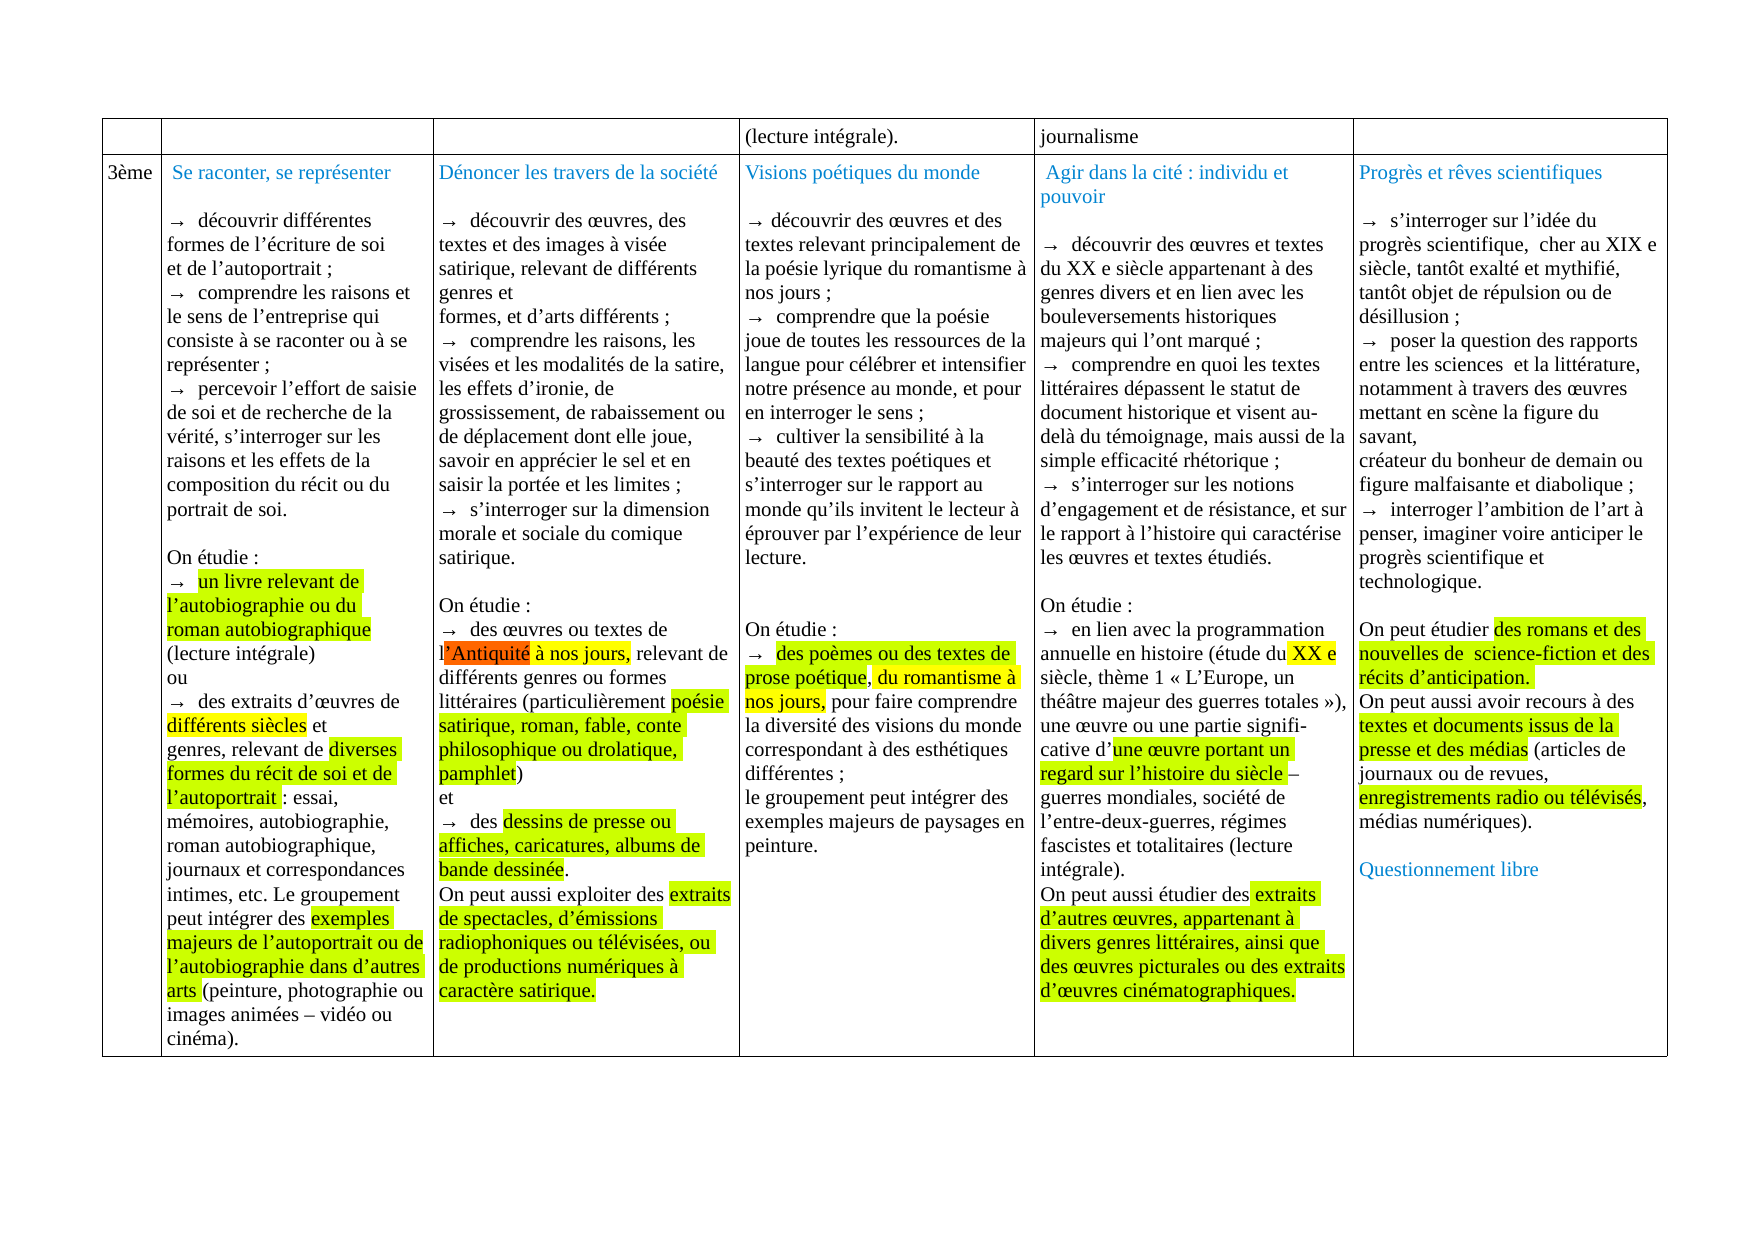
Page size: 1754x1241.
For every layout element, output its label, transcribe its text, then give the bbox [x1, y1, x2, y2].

table_cell [103, 119, 161, 154]
table_cell Progrès et rêves scientifiques → s’interroger sur l’idée du progrès scientifique, cher au XIX e siècle, tantôt exalté et mythifié, tantôt objet de répulsion ou de désillusion ; → poser la question des rapports entre les sciences et la littérature, notamment à travers des œuvres mettant en scène la figure du savant, créateur du bonheur de demain ou figure malfaisante et diabolique ; → interroger l’ambition de l’art à penser, imaginer voire anticiper le progrès scientifique et technologique. On peut étudier des romans et des nouvelles de science-fiction et des récits d’anticipation. On peut aussi avoir recours à des textes et documents issus de la presse et des médias (articles de journaux ou de revues, enregistrements radio ou télévisés, médias numériques). Questionnement libre [1354, 155, 1667, 1056]
table_cell Visions poétiques du monde → découvrir des œuvres et des textes relevant principalement de la poésie lyrique du romantisme à nos jours ; → comprendre que la poésie joue de toutes les ressources de la langue pour célébrer et intensifier notre présence au monde, et pour en interroger le sens ; → cultiver la sensibilité à la beauté des textes poétiques et s’interroger sur le rapport au monde qu’ils invitent le lecteur à éprouver par l’expérience de leur lecture. On étudie : → des poèmes ou des textes de prose poétique, du romantisme à nos jours, pour faire comprendre la diversité des visions du monde correspondant à des esthétiques différentes ; le groupement peut intégrer des exemples majeurs de paysages en peinture. [740, 155, 1034, 1056]
table_cell Se raconter, se représenter → découvrir différentes formes de l’écriture de soi et de l’autoportrait ; → comprendre les raisons et le sens de l’entreprise qui consiste à se raconter ou à se représenter ; → percevoir l’effort de saisie de soi et de recherche de la vérité, s’interroger sur les raisons et les effets de la composition du récit ou du portrait de soi. On étudie : → un livre relevant de l’autobiographie ou du roman autobiographique (lecture intégrale) ou → des extraits d’œuvres de différents siècles et genres, relevant de diverses formes du récit de soi et de l’autoportrait : essai, mémoires, autobiographie, roman autobiographique, journaux et correspondances intimes, etc. Le groupement peut intégrer des exemples majeurs de l’autoportrait ou de l’autobiographie dans d’autres arts (peinture, photographie ou images animées – vidéo ou cinéma). [162, 155, 433, 1056]
table_cell journalisme [1035, 119, 1353, 154]
table_cell 3ème [103, 155, 161, 1056]
table_cell (lecture intégrale). [740, 119, 1034, 154]
table_cell Agir dans la cité : individu et pouvoir → découvrir des œuvres et textes du XX e siècle appartenant à des genres divers et en lien avec les bouleversements historiques majeurs qui l’ont marqué ; → comprendre en quoi les textes littéraires dépassent le statut de document historique et visent au-delà du témoignage, mais aussi de la simple efficacité rhétorique ; → s’interroger sur les notions d’engagement et de résistance, et sur le rapport à l’histoire qui caractérise les œuvres et textes étudiés. On étudie : → en lien avec la programmation annuelle en histoire (étude du XX e siècle, thème 1 « L’Europe, un théâtre majeur des guerres totales »), une œuvre ou une partie signifi-cative d’une œuvre portant un regard sur l’histoire du siècle – guerres mondiales, société de l’entre-deux-guerres, régimes fascistes et totalitaires (lecture intégrale). On peut aussi étudier des extraits d’autres œuvres, appartenant à divers genres littéraires, ainsi que des œuvres picturales ou des extraits d’œuvres cinématographiques. [1035, 155, 1353, 1056]
table_cell Dénoncer les travers de la société → découvrir des œuvres, des textes et des images à visée satirique, relevant de différents genres et formes, et d’arts différents ; → comprendre les raisons, les visées et les modalités de la satire, les effets d’ironie, de grossissement, de rabaissement ou de déplacement dont elle joue, savoir en apprécier le sel et en saisir la portée et les limites ; → s’interroger sur la dimension morale et sociale du comique satirique. On étudie : → des œuvres ou textes de l’Antiquité à nos jours, relevant de différents genres ou formes littéraires (particulièrement poésie satirique, roman, fable, conte philosophique ou drolatique, pamphlet) et → des dessins de presse ou affiches, caricatures, albums de bande dessinée. On peut aussi exploiter des extraits de spectacles, d’émissions radiophoniques ou télévisées, ou de productions numériques à caractère satirique. [434, 155, 739, 1056]
